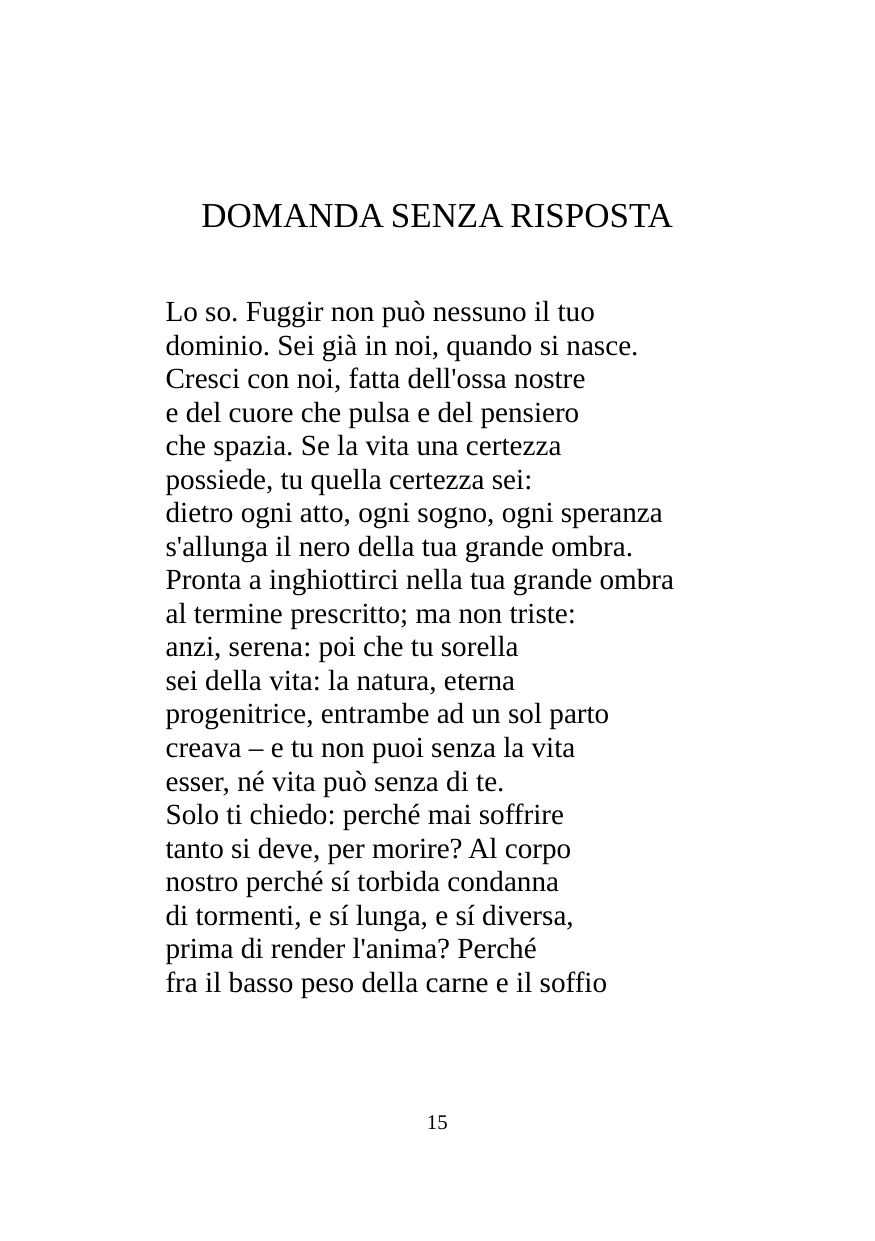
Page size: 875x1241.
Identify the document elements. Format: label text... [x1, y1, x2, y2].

text Lo so. Fuggir non può nessuno il tuo dominio. Sei già in noi, quando si nasce. Cresci con noi, fatta dell'ossa nostre e del cuore che pulsa e del pensiero che spazia. Se la vita una certezza possiede, tu quella certezza sei: dietro ogni atto, ogni sogno, ogni speranza s'allunga il nero della tua grande ombra. Pronta a inghiottirci nella tua grande ombra al termine prescritto; ma non triste: anzi, serena: poi che tu sorella sei della vita: la natura, eterna progenitrice, entrambe ad un sol parto creava – e tu non puoi senza la vita esser, né vita può senza di te. Solo ti chiedo: perché mai soffrire tanto si deve, per morire? Al corpo nostro perché sí torbida condanna di tormenti, e sí lunga, e sí diversa, prima di render l'anima? Perché fra il basso peso della carne e il soffio [165, 294, 768, 998]
subtitle DOMANDA SENZA RISPOSTA [106, 195, 768, 235]
